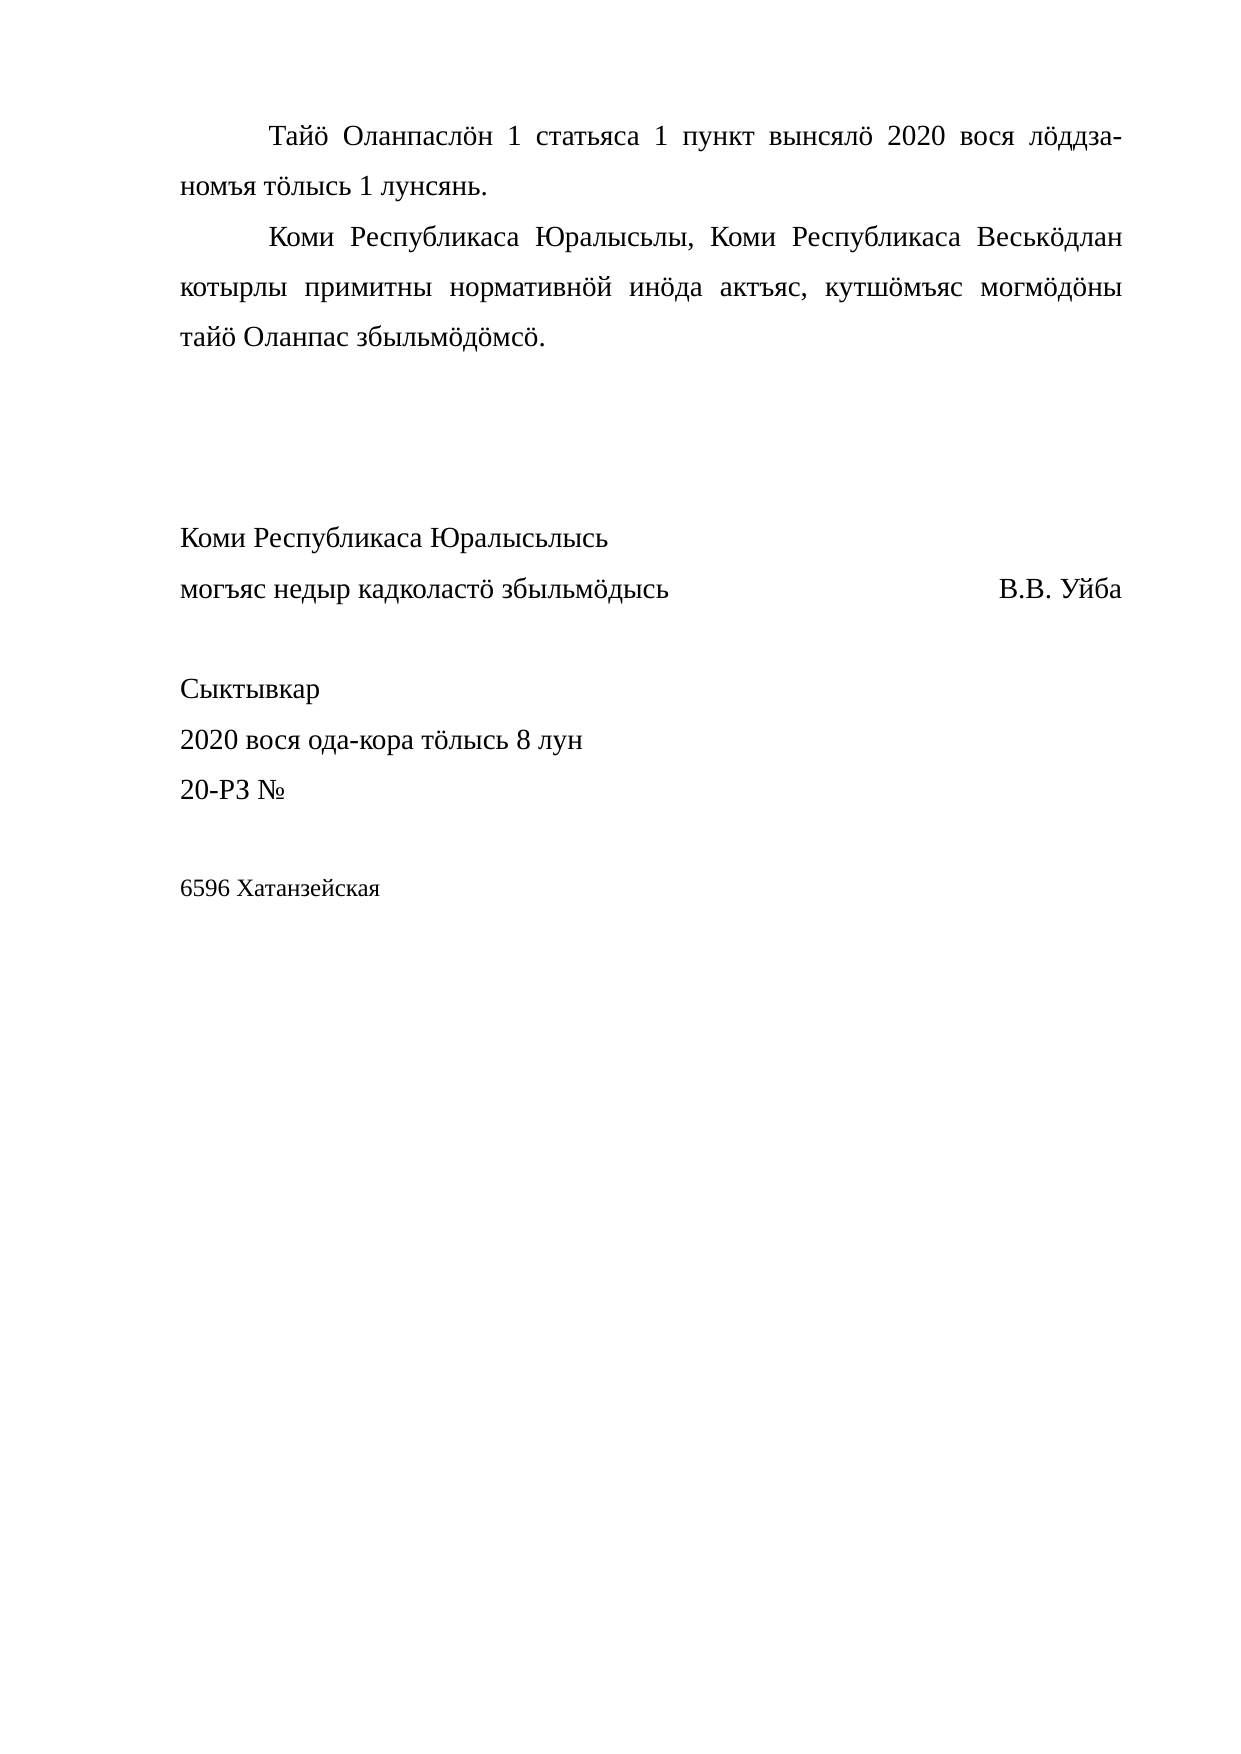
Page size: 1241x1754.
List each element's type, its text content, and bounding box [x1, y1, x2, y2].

text 20-РЗ № [180, 772, 1123, 806]
text Коми Республикаса Юралысьлы, Коми Республикаса Веськӧдлан котырлы примитны нормативнӧй инӧда актъяс, кутшӧмъяс могмӧдӧны тайӧ Оланпас збыльмӧдӧмсӧ. [180, 219, 1123, 353]
text Сыктывкар [180, 672, 1123, 705]
text Тайӧ Оланпаслӧн 1 статьяса 1 пункт вынсялӧ 2020 вося лӧддза-номъя тӧлысь 1 лунсянь. [180, 118, 1123, 202]
text 2020 вося ода-кора тӧлысь 8 лун [180, 722, 1123, 755]
text Коми Республикаса Юралысьлысь [180, 521, 1123, 554]
text могъяс недыр кадколастӧ збыльмӧдысь В.В. Уйба [180, 571, 1123, 604]
text 6596 Хатанзейская [180, 873, 1123, 902]
